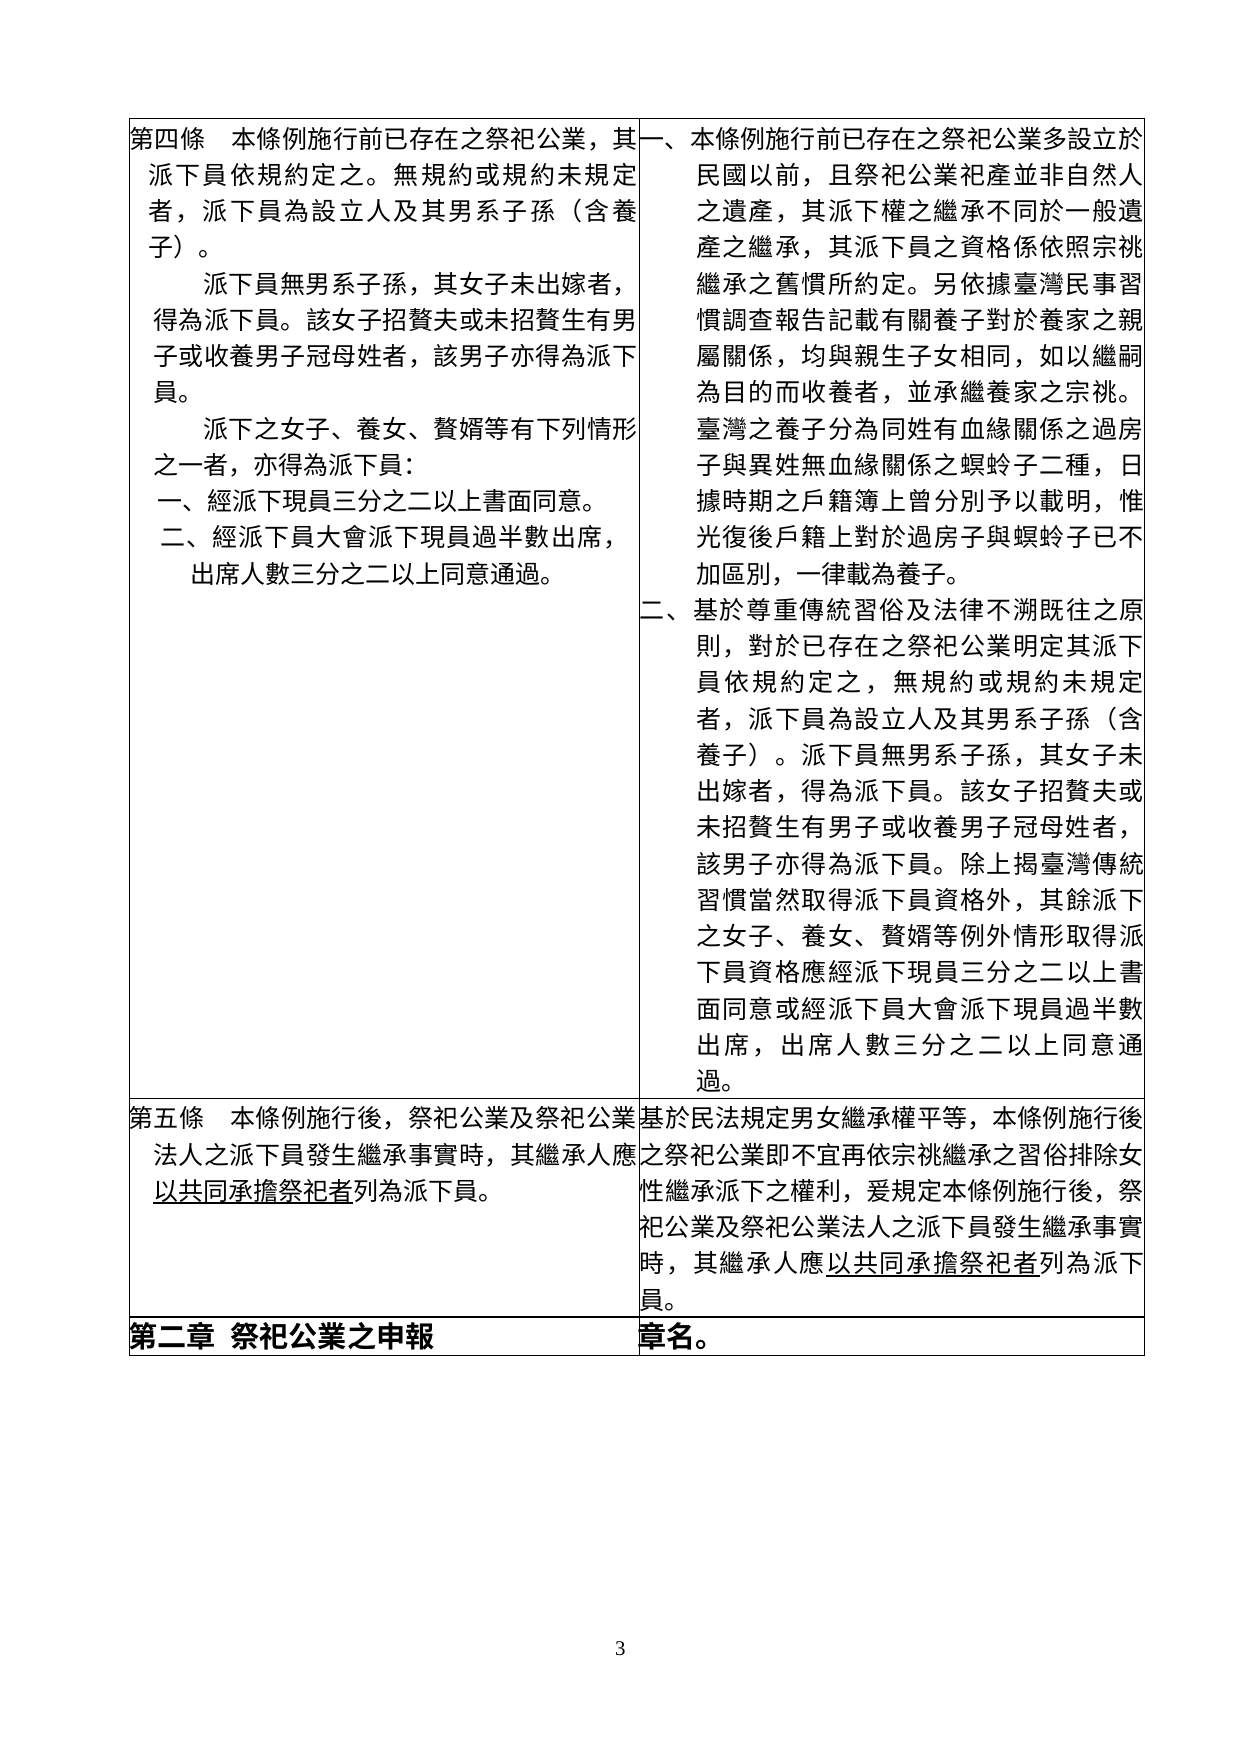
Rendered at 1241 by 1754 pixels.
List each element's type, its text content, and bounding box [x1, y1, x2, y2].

table_cell 基於民法規定男女繼承權平等，本條例施行後之祭祀公業即不宜再依宗祧繼承之習俗排除女性繼承派下之權利，爰規定本條例施行後，祭祀公業及祭祀公業法人之派下員發生繼承事實時，其繼承人應以共同承擔祭祀者列為派下員。 [640, 1099, 1144, 1316]
table_cell 一、本條例施行前已存在之祭祀公業多設立於民國以前，且祭祀公業祀產並非自然人之遺產，其派下權之繼承不同於一般遺產之繼承，其派下員之資格係依照宗祧繼承之舊慣所約定。另依據臺灣民事習慣調查報告記載有關養子對於養家之親屬關係，均與親生子女相同，如以繼嗣為目的而收養者，並承繼養家之宗祧。臺灣之養子分為同姓有血緣關係之過房子與異姓無血緣關係之螟蛉子二種，日據時期之戶籍簿上曾分別予以載明，惟光復後戶籍上對於過房子與螟蛉子已不加區別，一律載為養子。 二、基於尊重傳統習俗及法律不溯既往之原則，對於已存在之祭祀公業明定其派下員依規約定之，無規約或規約未規定者，派下員為設立人及其男系子孫（含養子）。派下員無男系子孫，其女子未出嫁者，得為派下員。該女子招贅夫或未招贅生有男子或收養男子冠母姓者，該男子亦得為派下員。除上揭臺灣傳統習慣當然取得派下員資格外，其餘派下之女子、養女、贅婿等例外情形取得派下員資格應經派下現員三分之二以上書面同意或經派下員大會派下現員過半數出席，出席人數三分之二以上同意通過。 [640, 119, 1144, 1098]
table_cell 章名。 [640, 1318, 1144, 1355]
table_cell 第五條 本條例施行後，祭祀公業及祭祀公業法人之派下員發生繼承事實時，其繼承人應以共同承擔祭祀者列為派下員。 [130, 1099, 639, 1316]
table_cell 第四條 本條例施行前已存在之祭祀公業，其派下員依規約定之。無規約或規約未規定者，派下員為設立人及其男系子孫（含養子）。 派下員無男系子孫，其女子未出嫁者，得為派下員。該女子招贅夫或未招贅生有男子或收養男子冠母姓者，該男子亦得為派下員。 派下之女子、養女、贅婿等有下列情形之一者，亦得為派下員： 一、經派下現員三分之二以上書面同意。 二、經派下員大會派下現員過半數出席，出席人數三分之二以上同意通過。 [130, 119, 639, 1098]
table_cell 第二章 祭祀公業之申報 [130, 1318, 639, 1355]
